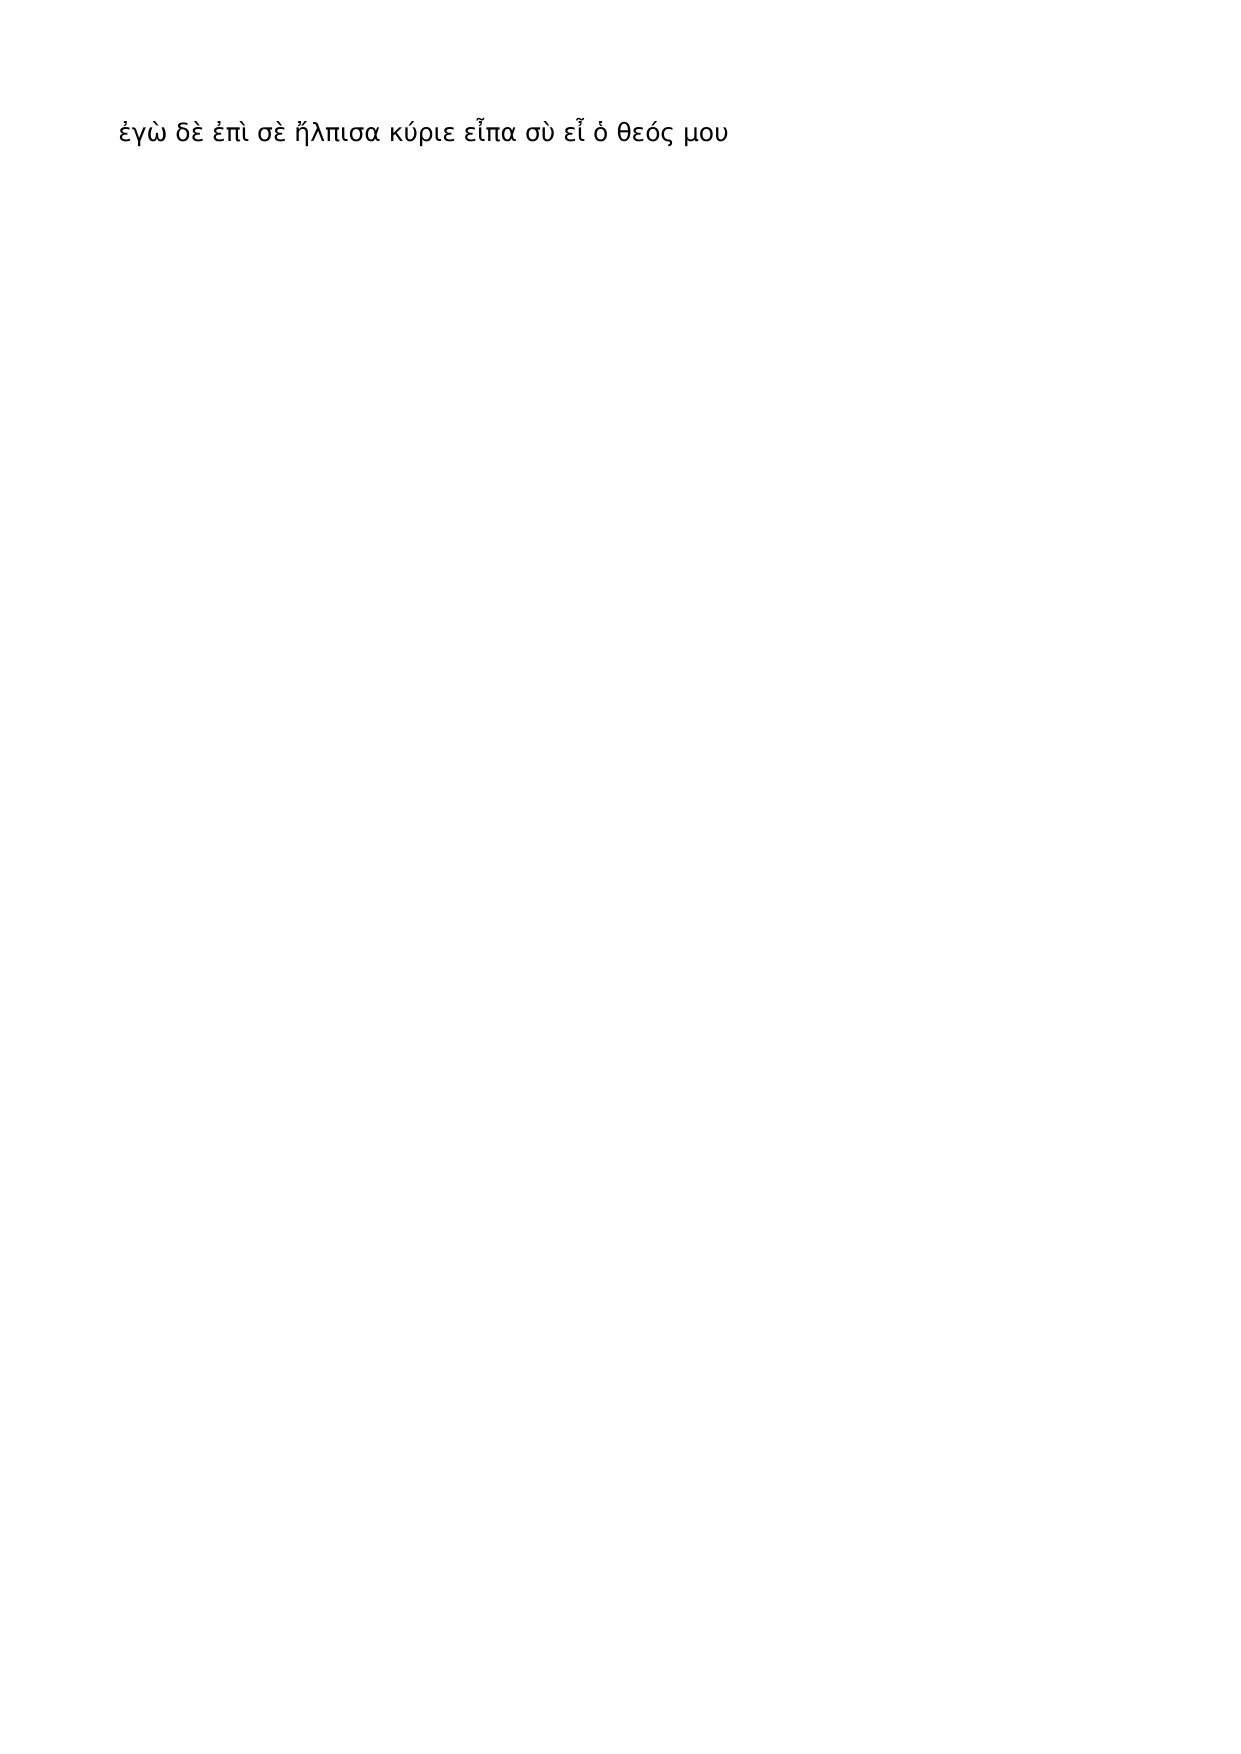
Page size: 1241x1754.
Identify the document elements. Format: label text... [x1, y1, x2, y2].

text ἐγὼ δὲ ἐπὶ σὲ ἤλπισα κύριε εἶπα σὺ εἶ ὁ θεός μου [118, 118, 1122, 147]
